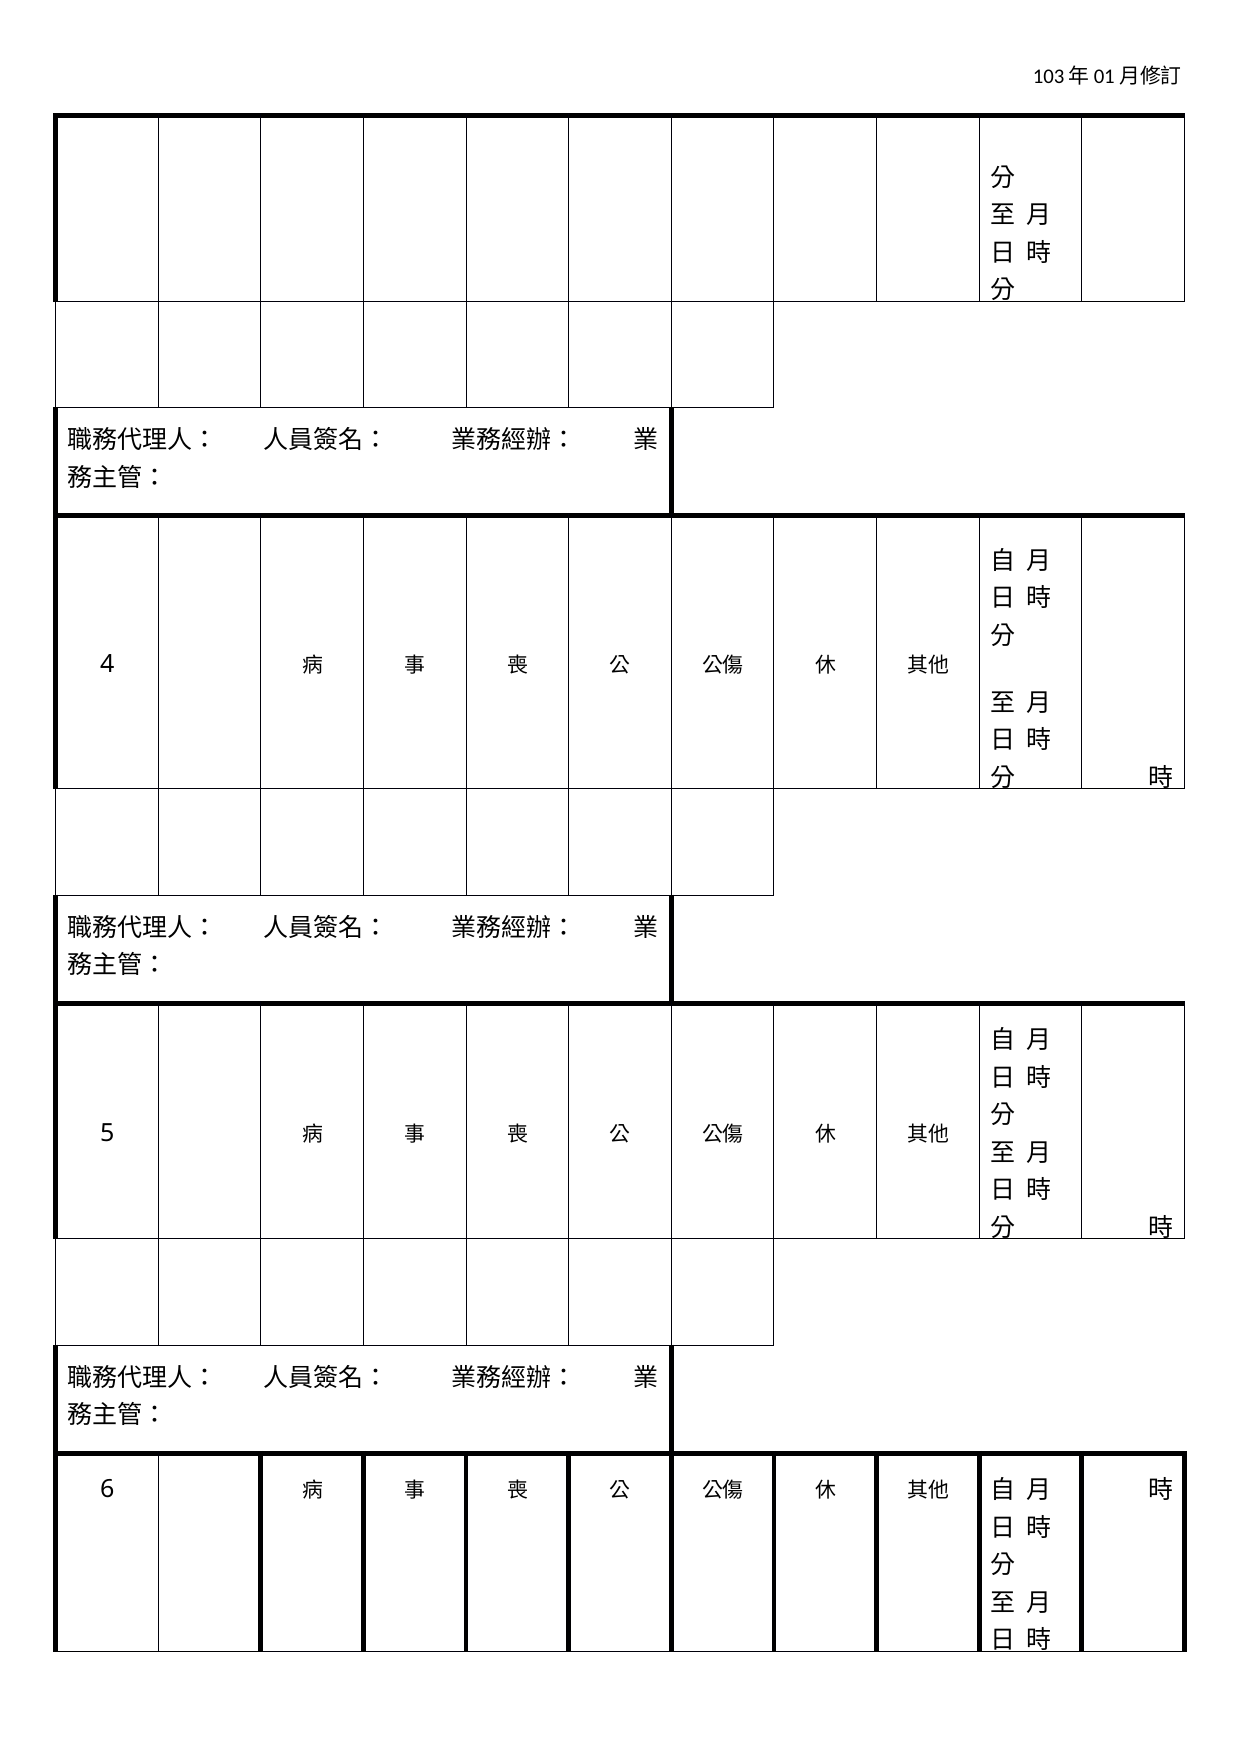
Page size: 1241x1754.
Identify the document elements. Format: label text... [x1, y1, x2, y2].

table_cell [672, 789, 773, 894]
table_cell [672, 302, 773, 407]
table_cell [467, 118, 568, 301]
table_cell [569, 302, 671, 407]
table_cell 其他 [877, 1006, 979, 1238]
table_cell [774, 118, 876, 301]
table_cell [569, 1239, 671, 1344]
table_cell [56, 302, 158, 407]
table_cell [364, 302, 466, 407]
table_cell [364, 118, 466, 301]
table_cell 事 [366, 1456, 464, 1651]
table_cell [877, 118, 979, 301]
table_cell [159, 302, 260, 407]
table_cell 病 [263, 1456, 361, 1651]
table_cell 休 [774, 1006, 876, 1238]
table_cell [569, 118, 671, 301]
table_cell [467, 302, 568, 407]
table_cell 喪 [467, 518, 568, 788]
table_cell 病 [261, 518, 363, 788]
table_cell 職務代理人： 人員簽名： 業務經辦： 業務主管： [58, 408, 669, 513]
table_cell [159, 518, 260, 788]
table_cell 5 [58, 1006, 158, 1238]
table_cell 自 月 日 時 分 至 月 日 時 分 [980, 1006, 1081, 1238]
table_cell [58, 118, 158, 301]
table_cell [467, 1239, 568, 1344]
table_cell 時 [1082, 518, 1184, 788]
table_cell [261, 302, 363, 407]
table_cell [159, 1006, 260, 1238]
table_cell [261, 1239, 363, 1344]
table_cell 分 至 月 日 時 分 [980, 118, 1081, 301]
table_cell [1082, 118, 1184, 301]
table_cell 其他 [879, 1456, 977, 1651]
table_cell 6 [58, 1456, 158, 1651]
table_cell [672, 118, 773, 301]
table_cell [261, 118, 363, 301]
table_cell 事 [364, 1006, 466, 1238]
table_cell 自 月 日 時 分 至 月 日 時 [982, 1456, 1079, 1651]
table_cell [56, 1239, 158, 1344]
table_cell 病 [261, 1006, 363, 1238]
table_cell [467, 789, 568, 894]
table_cell [261, 789, 363, 894]
table_cell 休 [776, 1456, 874, 1651]
table_cell [159, 1239, 260, 1344]
table_cell 喪 [467, 1006, 568, 1238]
table_cell 公 [571, 1456, 669, 1651]
table_cell 公 [569, 1006, 671, 1238]
table_cell [569, 789, 671, 894]
table_cell [364, 789, 466, 894]
table_cell 時 [1082, 1006, 1184, 1238]
table_cell 自 月 日 時 分 至 月 日 時 分 [980, 518, 1081, 788]
table_cell 公傷 [674, 1456, 772, 1651]
table_cell 職務代理人： 人員簽名： 業務經辦： 業務主管： [58, 896, 669, 1001]
table_cell [159, 1456, 258, 1651]
table_cell 4 [58, 518, 158, 788]
table_cell 其他 [877, 518, 979, 788]
table_cell 事 [364, 518, 466, 788]
table_cell [56, 789, 158, 894]
table_cell [364, 1239, 466, 1344]
table_cell 公傷 [672, 518, 773, 788]
table_cell 休 [774, 518, 876, 788]
table_cell 公傷 [672, 1006, 773, 1238]
table_cell 喪 [468, 1456, 566, 1651]
table_cell [672, 1239, 773, 1344]
table_cell 時 [1084, 1456, 1182, 1651]
table_cell [159, 118, 260, 301]
table_cell 職務代理人： 人員簽名： 業務經辦： 業務主管： [58, 1346, 669, 1451]
table_cell 公 [569, 518, 671, 788]
table_cell [159, 789, 260, 894]
